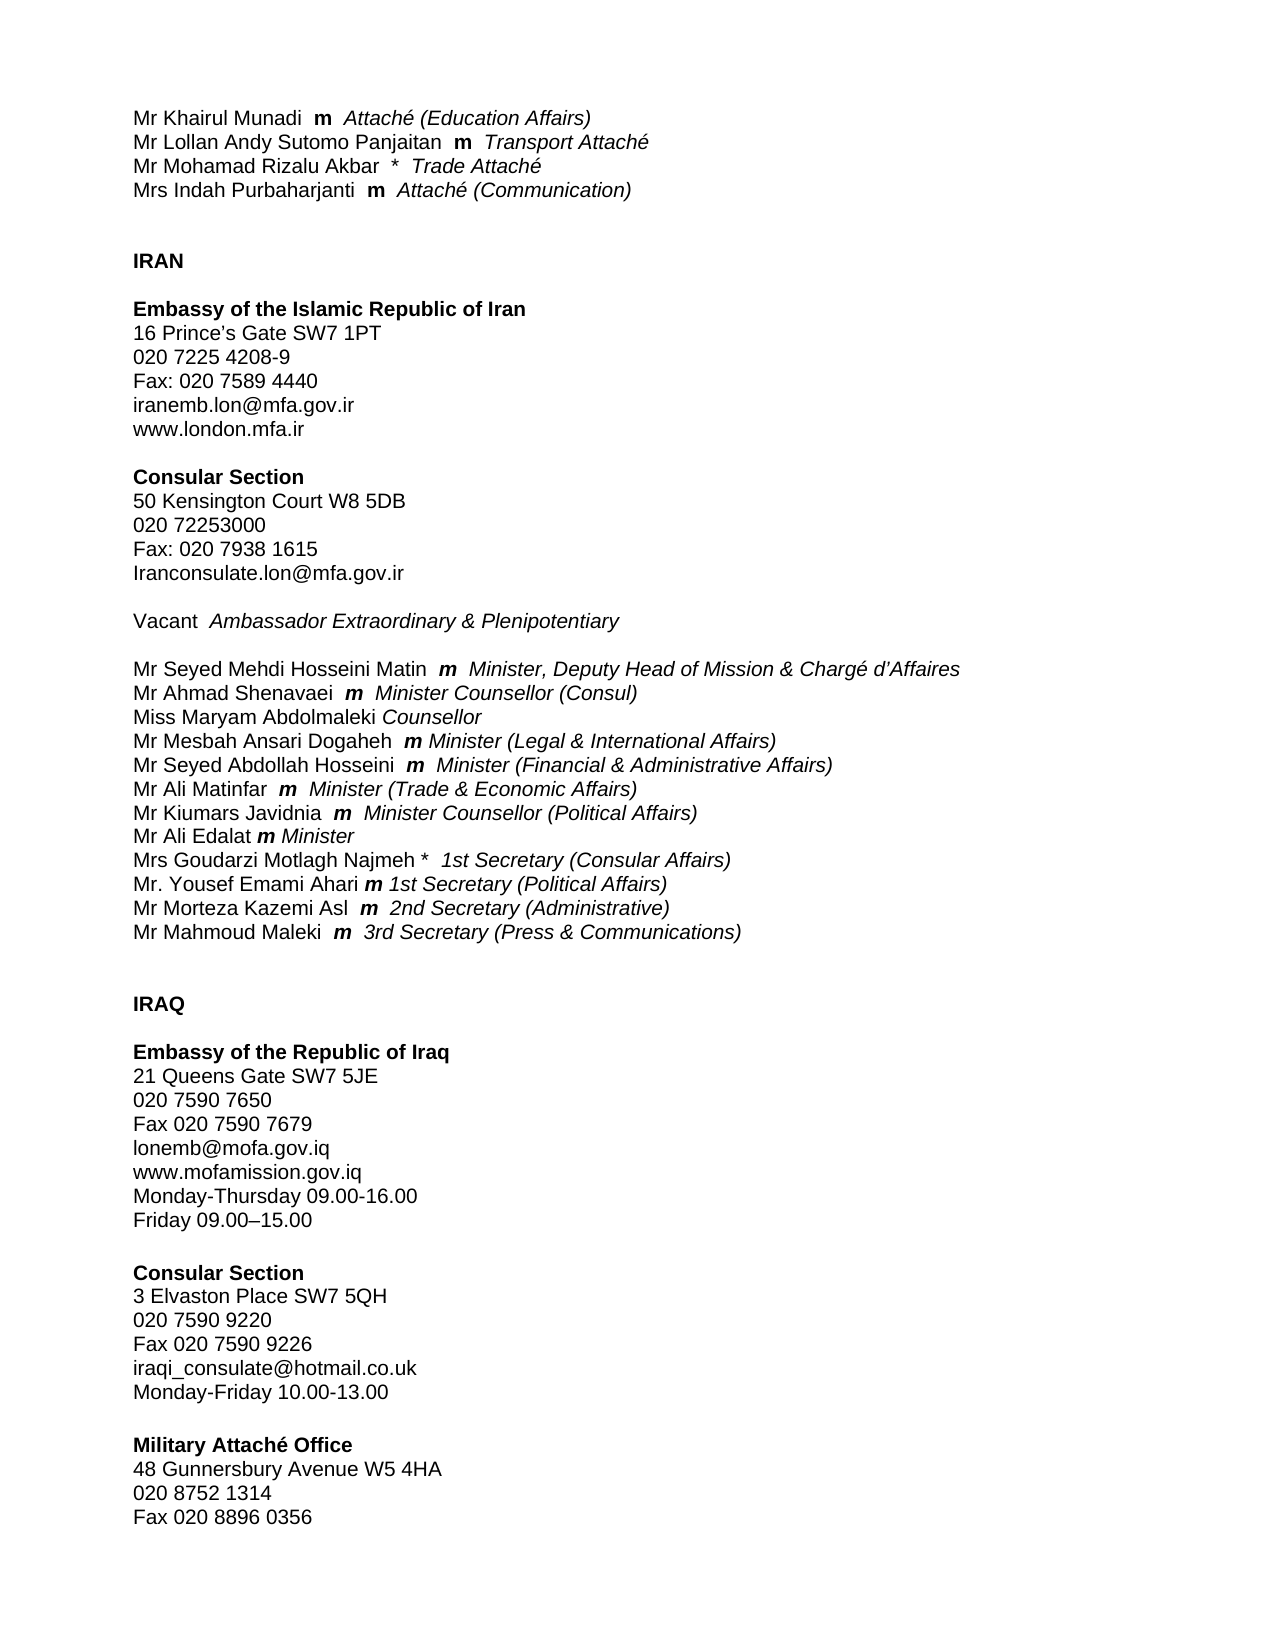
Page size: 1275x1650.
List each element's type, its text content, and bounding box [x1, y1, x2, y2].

text www.mofamission.gov.iq [133, 1160, 1181, 1184]
text Fax: 020 7938 1615 [133, 537, 1181, 561]
text iranemb.lon@mfa.gov.ir [133, 393, 1181, 417]
text Mr Khairul Munadi m Attaché (Education Affairs) [133, 106, 1181, 129]
text Fax 020 7590 9226 [133, 1332, 1181, 1356]
text Mr Seyed Mehdi Hosseini Matin m Minister, Deputy Head of Mission & Chargé d’Affaires [133, 657, 1181, 681]
text Fax: 020 7589 4440 [133, 369, 1181, 393]
text Mr Mesbah Ansari Dogaheh m Minister (Legal & International Affairs) [133, 728, 1181, 752]
text Mr Ali Edalat m Minister [133, 824, 1181, 848]
text Mr Seyed Abdollah Hosseini m Minister (Financial & Administrative Affairs) [133, 752, 1181, 776]
text Mrs Indah Purbaharjanti m Attaché (Communication) [133, 177, 1181, 201]
text Mrs Goudarzi Motlagh Najmeh * 1st Secretary (Consular Affairs) [133, 848, 1181, 872]
text 48 Gunnersbury Avenue W5 4HA [133, 1457, 1181, 1481]
text Military Attaché Office [133, 1433, 1181, 1457]
text Monday-Friday 10.00-13.00 [133, 1380, 1181, 1404]
text IRAQ [133, 992, 1181, 1016]
text Mr Mahmoud Maleki m 3rd Secretary (Press & Communications) [133, 920, 1181, 944]
text Monday-Thursday 09.00-16.00 [133, 1184, 1181, 1208]
text Mr Ahmad Shenavaei m Minister Counsellor (Consul) [133, 681, 1181, 704]
text iraqi_consulate@hotmail.co.uk [133, 1356, 1181, 1380]
text 020 7225 4208-9 [133, 345, 1181, 369]
text lonemb@mofa.gov.iq [133, 1136, 1181, 1160]
text 020 8752 1314 [133, 1481, 1181, 1505]
text 16 Prince’s Gate SW7 1PT [133, 321, 1181, 345]
text Miss Maryam Abdolmaleki Counsellor [133, 704, 1181, 728]
text Consular Section [133, 1260, 1181, 1284]
text Mr Mohamad Rizalu Akbar * Trade Attaché [133, 153, 1181, 177]
text Mr Ali Matinfar m Minister (Trade & Economic Affairs) [133, 776, 1181, 800]
text www.london.mfa.ir [133, 417, 1181, 441]
text Embassy of the Islamic Republic of Iran [133, 297, 1181, 321]
text Consular Section [133, 465, 1181, 489]
text Embassy of the Republic of Iraq [133, 1040, 1181, 1064]
text Mr Lollan Andy Sutomo Panjaitan m Transport Attaché [133, 129, 1181, 153]
text Mr Kiumars Javidnia m Minister Counsellor (Political Affairs) [133, 800, 1181, 824]
text 020 72253000 [133, 513, 1181, 537]
text 21 Queens Gate SW7 5JE [133, 1064, 1181, 1088]
text Iranconsulate.lon@mfa.gov.ir [133, 561, 1181, 585]
text 020 7590 7650 [133, 1088, 1181, 1112]
text Fax 020 7590 7679 [133, 1112, 1181, 1136]
text 3 Elvaston Place SW7 5QH [133, 1284, 1181, 1308]
text Friday 09.00–15.00 [133, 1208, 1181, 1232]
text Mr. Yousef Emami Ahari m 1st Secretary (Political Affairs) [133, 872, 1181, 896]
text IRAN [133, 249, 1181, 273]
text Vacant Ambassador Extraordinary & Plenipotentiary [133, 609, 1181, 633]
text 020 7590 9220 [133, 1308, 1181, 1332]
text Mr Morteza Kazemi Asl m 2nd Secretary (Administrative) [133, 896, 1181, 920]
text Fax 020 8896 0356 [133, 1505, 1181, 1529]
text 50 Kensington Court W8 5DB [133, 489, 1181, 513]
